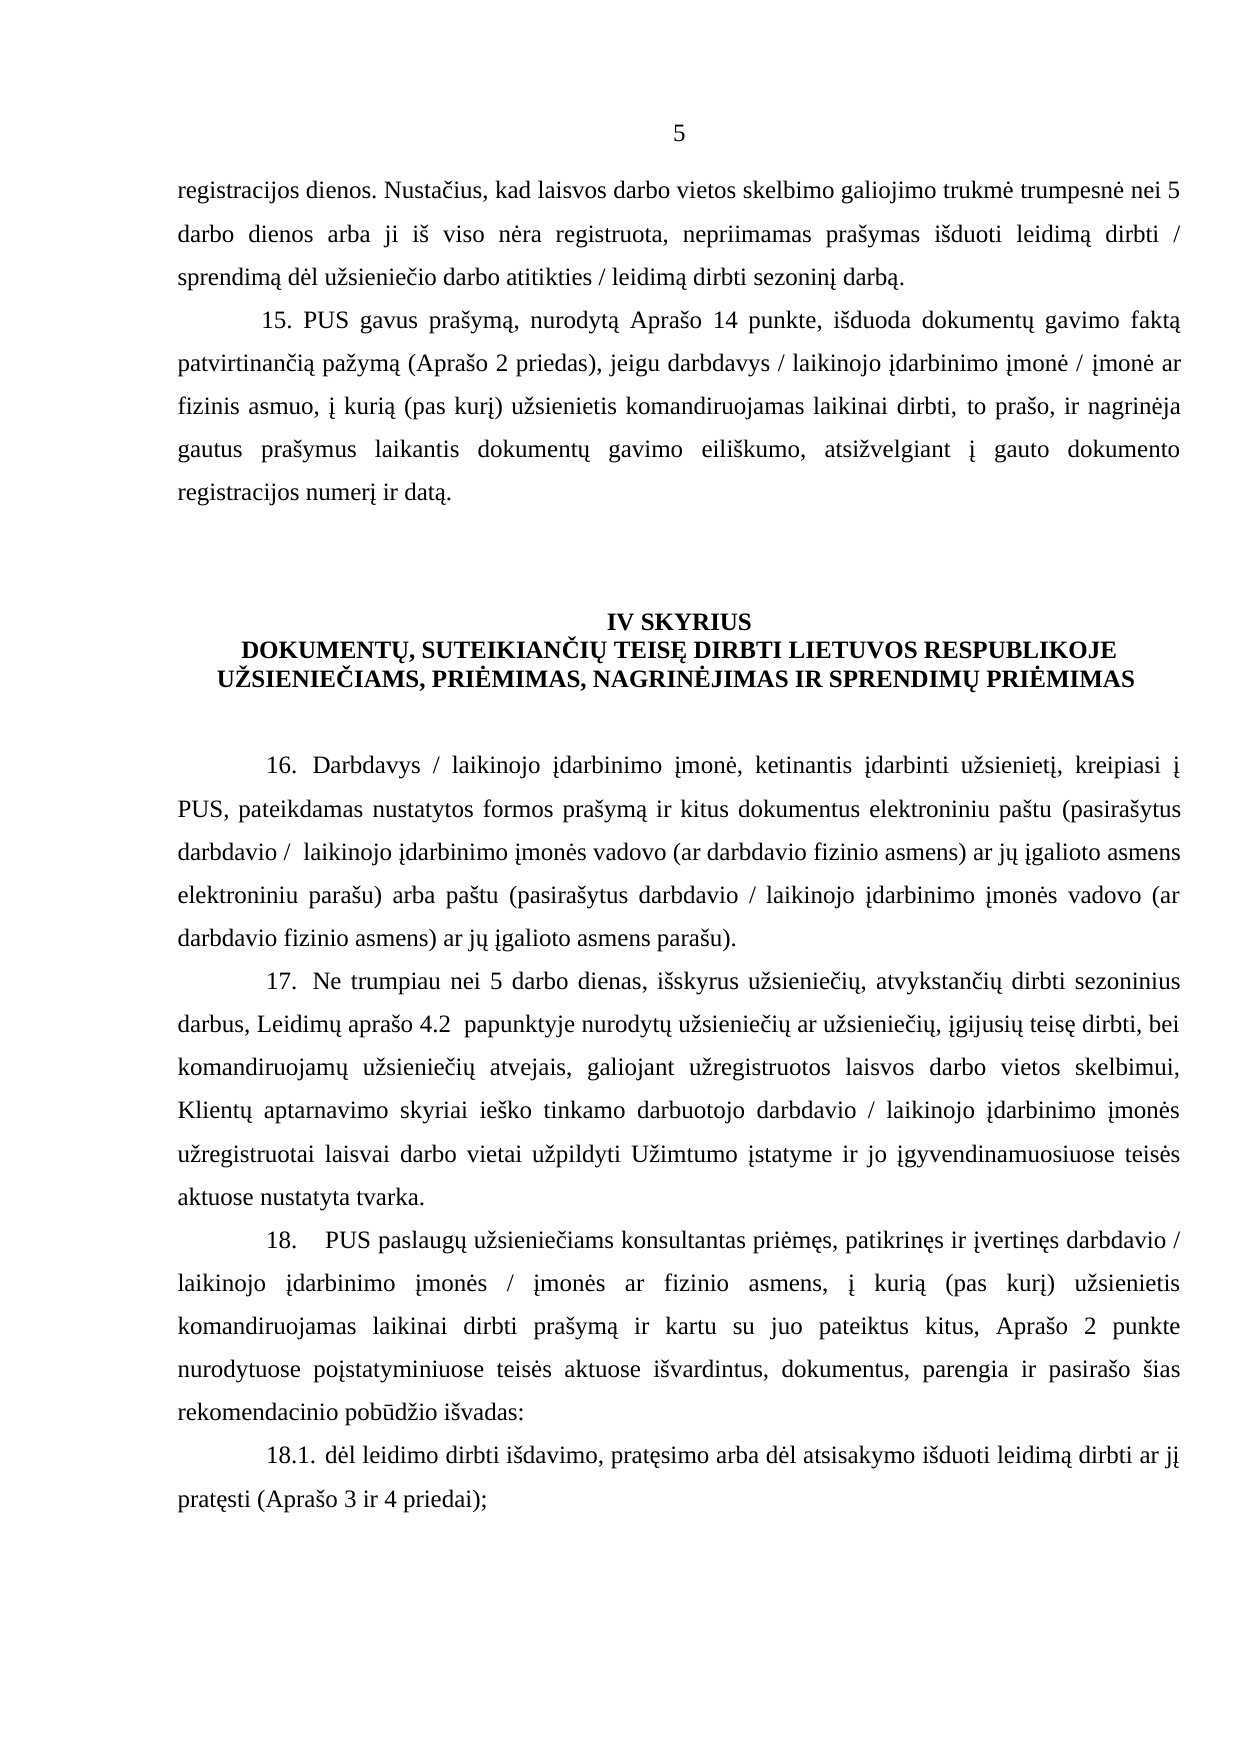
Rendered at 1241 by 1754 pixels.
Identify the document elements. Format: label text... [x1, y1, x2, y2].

text 16. Darbdavys / laikinojo įdarbinimo įmonė, ketinantis įdarbinti užsienietį, kreipiasi į PUS, pateikdamas nustatytos formos prašymą ir kitus dokumentus elektroniniu paštu (pasirašytus darbdavio / laikinojo įdarbinimo įmonės vadovo (ar darbdavio fizinio asmens) ar jų įgalioto asmens elektroniniu parašu) arba paštu (pasirašytus darbdavio / laikinojo įdarbinimo įmonės vadovo (ar darbdavio fizinio asmens) ar jų įgalioto asmens parašu). [177, 751, 1181, 952]
text IV SKYrius [177, 607, 1181, 636]
text DOKUMENTŲ, SUTEIKIANČIŲ TEISĘ DIRBTI LIETUVOS RESPUBLIKOJE UŽSIENIEČIAMS, PRIĖMIMAS, NAGRINĖJIMAS IR SPRENDIMŲ PRIĖMIMAS [177, 636, 1181, 693]
text 17. Ne trumpiau nei 5 darbo dienas, išskyrus užsieniečių, atvykstančių dirbti sezoninius darbus, Leidimų aprašo 4.2 papunktyje nurodytų užsieniečių ar užsieniečių, įgijusių teisę dirbti, bei komandiruojamų užsieniečių atvejais, galiojant užregistruotos laisvos darbo vietos skelbimui, Klientų aptarnavimo skyriai ieško tinkamo darbuotojo darbdavio / laikinojo įdarbinimo įmonės užregistruotai laisvai darbo vietai užpildyti Užimtumo įstatyme ir jo įgyvendinamuosiuose teisės aktuose nustatyta tvarka. [177, 966, 1181, 1211]
text 18.1. dėl leidimo dirbti išdavimo, pratęsimo arba dėl atsisakymo išduoti leidimą dirbti ar jį pratęsti (Aprašo 3 ir 4 priedai); [177, 1441, 1181, 1512]
text 15. PUS gavus prašymą, nurodytą Aprašo 14 punkte, išduoda dokumentų gavimo faktą patvirtinančią pažymą (Aprašo 2 priedas), jeigu darbdavys / laikinojo įdarbinimo įmonė / įmonė ar fizinis asmuo, į kurią (pas kurį) užsienietis komandiruojamas laikinai dirbti, to prašo, ir nagrinėja gautus prašymus laikantis dokumentų gavimo eiliškumo, atsižvelgiant į gauto dokumento registracijos numerį ir datą. [177, 305, 1181, 506]
text registracijos dienos. Nustačius, kad laisvos darbo vietos skelbimo galiojimo trukmė trumpesnė nei 5 darbo dienos arba ji iš viso nėra registruota, nepriimamas prašymas išduoti leidimą dirbti / sprendimą dėl užsieniečio darbo atitikties / leidimą dirbti sezoninį darbą. [177, 176, 1181, 291]
text 18. PUS paslaugų užsieniečiams konsultantas priėmęs, patikrinęs ir įvertinęs darbdavio / laikinojo įdarbinimo įmonės / įmonės ar fizinio asmens, į kurią (pas kurį) užsienietis komandiruojamas laikinai dirbti prašymą ir kartu su juo pateiktus kitus, Aprašo 2 punkte nurodytuose poįstatyminiuose teisės aktuose išvardintus, dokumentus, parengia ir pasirašo šias rekomendacinio pobūdžio išvadas: [177, 1225, 1181, 1426]
